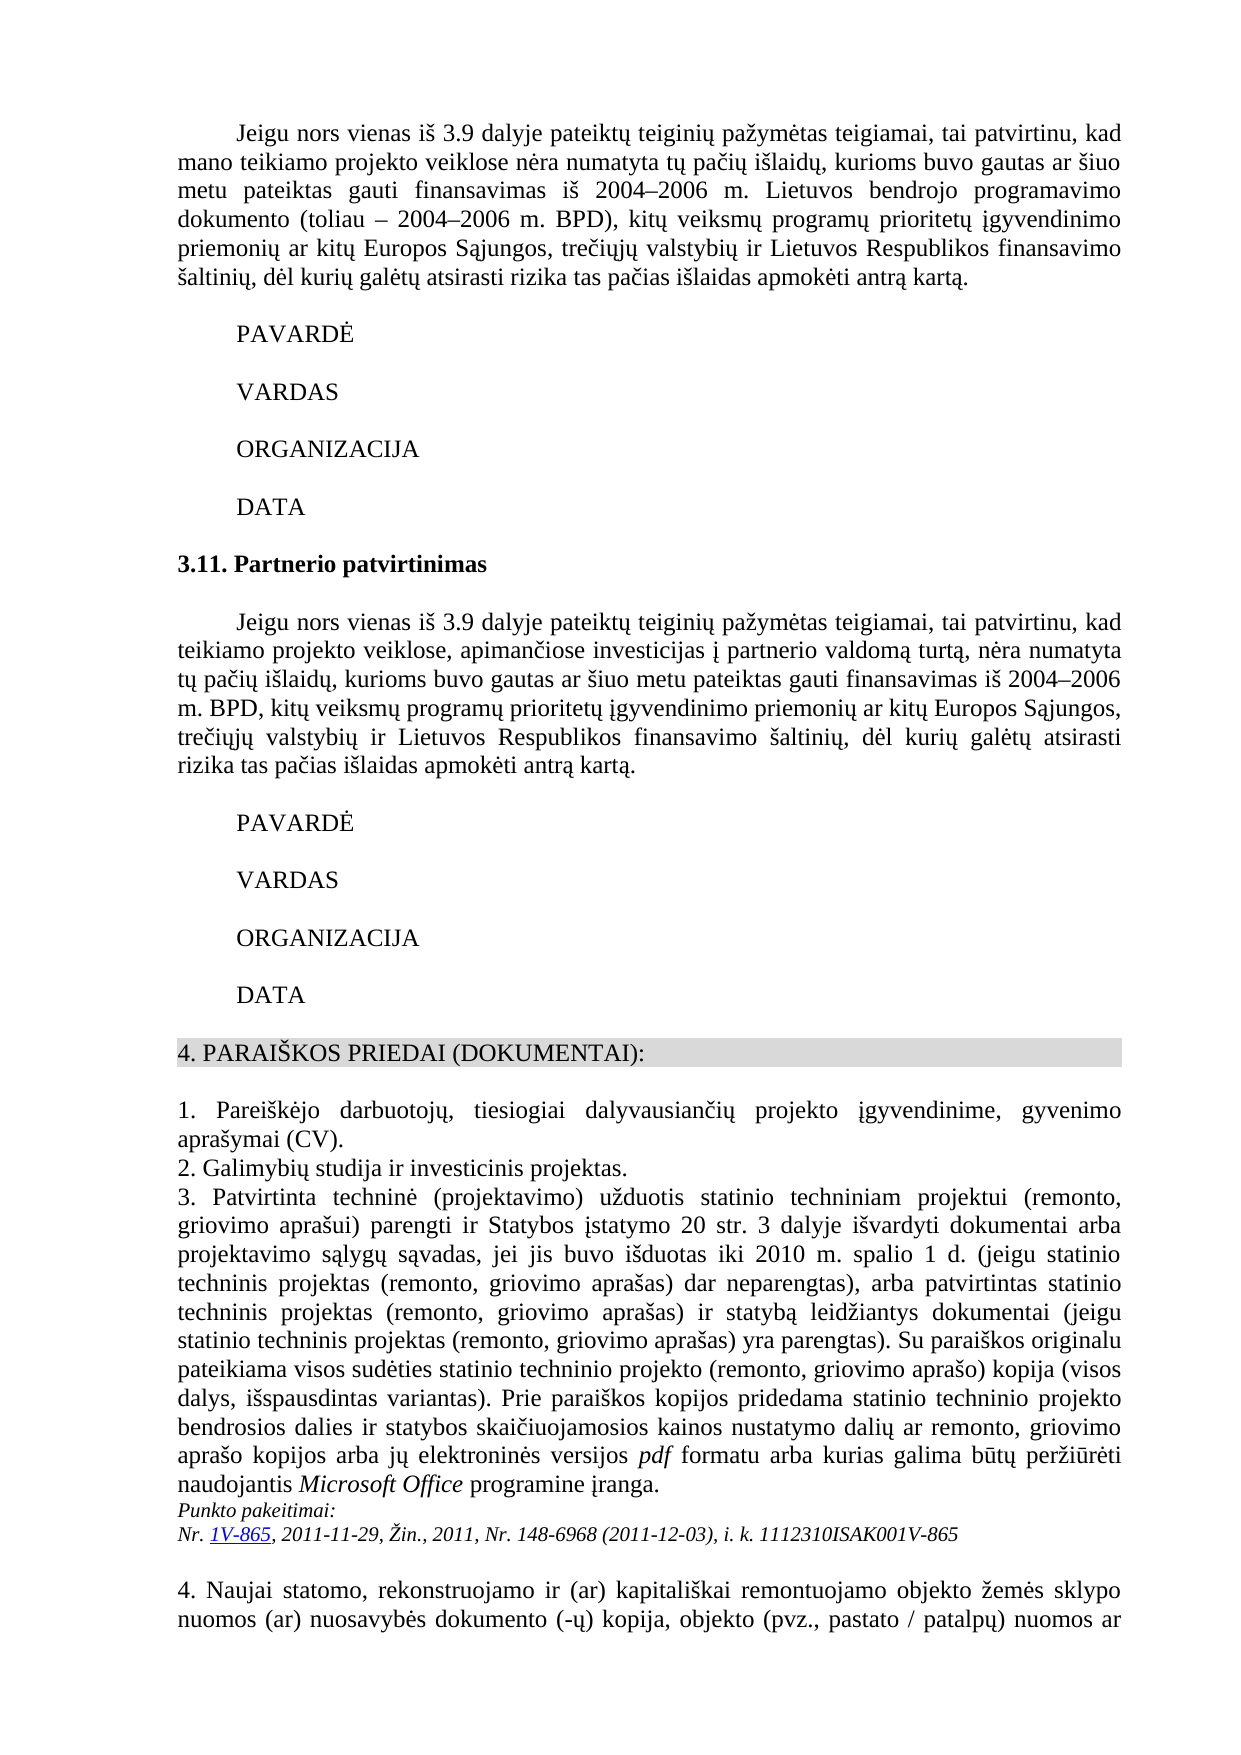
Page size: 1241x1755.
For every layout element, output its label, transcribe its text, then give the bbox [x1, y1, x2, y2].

text 3.11. Partnerio patvirtinimas [177, 549, 1122, 578]
text 4. PARAIŠKOS PRIEDAI (DOKUMENTAI): [177, 1038, 1122, 1067]
text 3. Patvirtinta techninė (projektavimo) užduotis statinio techniniam projektui (remonto, griovimo aprašui) parengti ir Statybos įstatymo 20 str. 3 dalyje išvardyti dokumentai arba projektavimo sąlygų sąvadas, jei jis buvo išduotas iki 2010 m. spalio 1 d. (jeigu statinio techninis projektas (remonto, griovimo aprašas) dar neparengtas), arba patvirtintas statinio techninis projektas (remonto, griovimo aprašas) ir statybą leidžiantys dokumentai (jeigu statinio techninis projektas (remonto, griovimo aprašas) yra parengtas). Su paraiškos originalu pateikiama visos sudėties statinio techninio projekto (remonto, griovimo aprašo) kopija (visos dalys, išspausdintas variantas). Prie paraiškos kopijos pridedama statinio techninio projekto bendrosios dalies ir statybos skaičiuojamosios kainos nustatymo dalių ar remonto, griovimo aprašo kopijos arba jų elektroninės versijos pdf formatu arba kurias galima būtų peržiūrėti naudojantis Microsoft Office programine įranga. [177, 1182, 1122, 1498]
text Jeigu nors vienas iš 3.9 dalyje pateiktų teiginių pažymėtas teigiamai, tai patvirtinu, kad teikiamo projekto veiklose, apimančiose investicijas į partnerio valdomą turtą, nėra numatyta tų pačių išlaidų, kurioms buvo gautas ar šiuo metu pateiktas gauti finansavimas iš 2004–2006 m. BPD, kitų veiksmų programų prioritetų įgyvendinimo priemonių ar kitų Europos Sąjungos, trečiųjų valstybių ir Lietuvos Respublikos finansavimo šaltinių, dėl kurių galėtų atsirasti rizika tas pačias išlaidas apmokėti antrą kartą. [177, 607, 1122, 779]
text 2. Galimybių studija ir investicinis projektas. [177, 1153, 1122, 1182]
text 4. Naujai statomo, rekonstruojamo ir (ar) kapitališkai remontuojamo objekto žemės sklypo nuomos (ar) nuosavybės dokumento (-ų) kopija, objekto (pvz., pastato / patalpų) nuomos ar [177, 1575, 1122, 1632]
text Jeigu nors vienas iš 3.9 dalyje pateiktų teiginių pažymėtas teigiamai, tai patvirtinu, kad mano teikiamo projekto veiklose nėra numatyta tų pačių išlaidų, kurioms buvo gautas ar šiuo metu pateiktas gauti finansavimas iš 2004–2006 m. Lietuvos bendrojo programavimo dokumento (toliau – 2004–2006 m. BPD), kitų veiksmų programų prioritetų įgyvendinimo priemonių ar kitų Europos Sąjungos, trečiųjų valstybių ir Lietuvos Respublikos finansavimo šaltinių, dėl kurių galėtų atsirasti rizika tas pačias išlaidas apmokėti antrą kartą. [177, 118, 1122, 291]
text DATA [177, 981, 1122, 1009]
text PAVARDĖ [177, 808, 1122, 837]
text ORGANIZACIJA [177, 434, 1122, 463]
text VARDAS [177, 377, 1122, 406]
text PAVARDĖ [177, 319, 1122, 348]
text Nr. 1V-865, 2011-11-29, Žin., 2011, Nr. 148-6968 (2011-12-03), i. k. 1112310ISAK001V-865 [177, 1522, 1122, 1546]
text 1. Pareiškėjo darbuotojų, tiesiogiai dalyvausiančių projekto įgyvendinime, gyvenimo aprašymai (CV). [177, 1096, 1122, 1153]
text ORGANIZACIJA [177, 923, 1122, 952]
text VARDAS [177, 866, 1122, 894]
text Punkto pakeitimai: [177, 1498, 1122, 1522]
text DATA [177, 492, 1122, 521]
